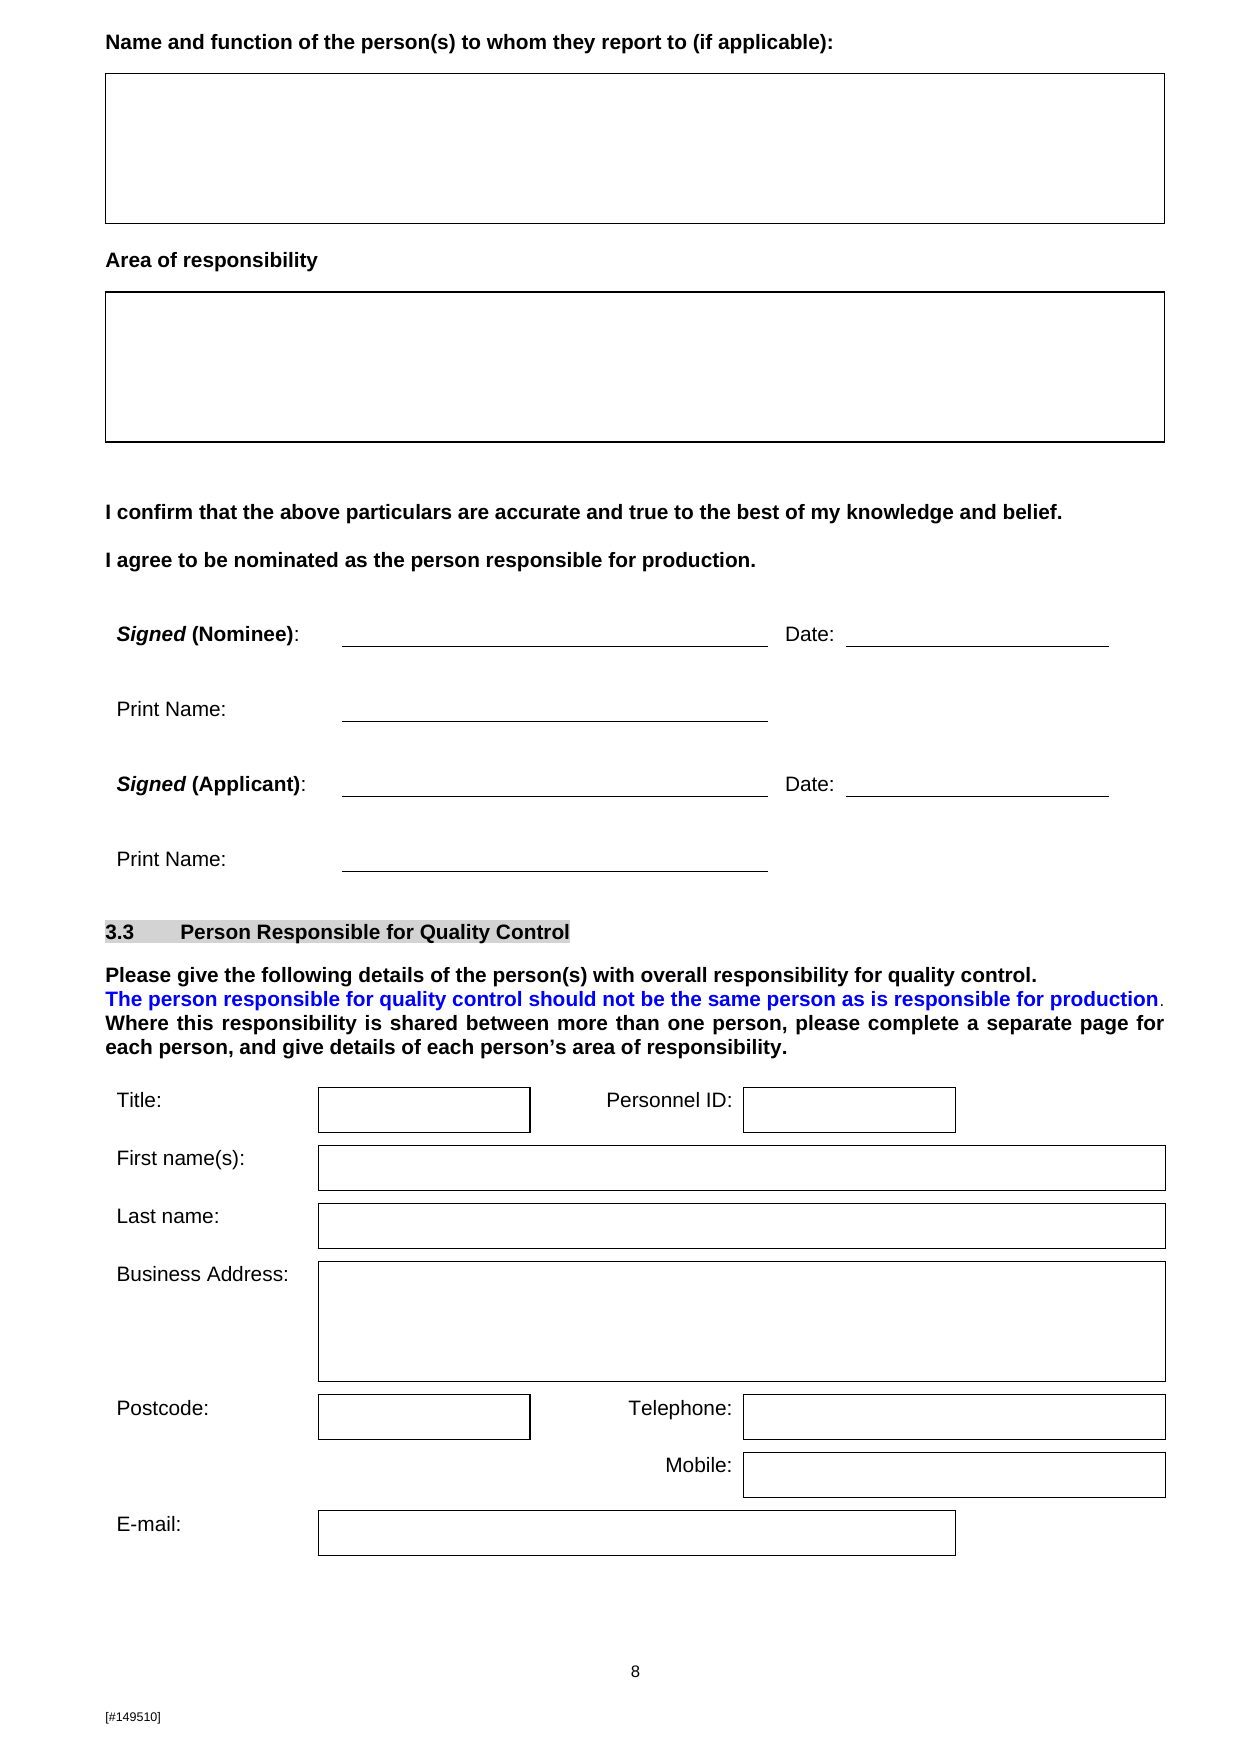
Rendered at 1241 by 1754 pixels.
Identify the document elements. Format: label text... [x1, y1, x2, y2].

table_cell Signed (Applicant): [105, 751, 342, 796]
table_cell [768, 676, 846, 721]
table_cell [318, 1382, 530, 1394]
table_cell [105, 721, 342, 751]
table_cell [846, 721, 1109, 751]
table_cell [318, 1440, 530, 1452]
table_cell [105, 646, 342, 676]
table_header [106, 293, 1164, 441]
table_cell [744, 1395, 1165, 1439]
table_cell [318, 1191, 530, 1203]
table_cell Postcode: [105, 1394, 318, 1439]
table_cell [846, 751, 1109, 796]
table_cell [955, 1440, 1165, 1452]
table_cell [530, 1191, 743, 1203]
table_cell [956, 1510, 1165, 1555]
table_cell [105, 1132, 318, 1145]
table_header Date: [768, 601, 846, 646]
table_cell [318, 1497, 530, 1510]
table_cell Date: [768, 751, 846, 796]
table_cell [846, 797, 1109, 826]
table_cell [319, 1146, 1165, 1190]
table_cell [955, 1382, 1165, 1394]
table_header Personnel ID: [531, 1087, 743, 1132]
table_cell [530, 1497, 743, 1510]
table_cell [318, 1452, 530, 1497]
table_header Title: [105, 1087, 318, 1132]
table_cell [744, 1191, 955, 1203]
table_cell [744, 1498, 955, 1510]
text 3.3 Person Responsible for Quality Control [105, 919, 1165, 943]
table_cell [105, 1452, 318, 1497]
table_cell [342, 797, 768, 826]
table_cell [342, 751, 768, 796]
text Where this responsibility is shared between more than one person, please complete a separate page for each person, and give details of each person’s area of responsibility. [105, 1011, 1165, 1058]
table_cell [744, 1133, 955, 1145]
table_cell [319, 1511, 955, 1555]
text I agree to be nominated as the person responsible for production. [105, 548, 1165, 572]
table_cell [768, 796, 846, 826]
table_header [744, 1088, 955, 1132]
table_cell [768, 826, 846, 871]
table_cell [105, 1497, 318, 1510]
table_cell [319, 1262, 1165, 1381]
text The person responsible for quality control should not be the same person as is responsible for production. [105, 987, 1165, 1011]
table_cell Last name: [105, 1203, 318, 1248]
table_cell [105, 1439, 318, 1452]
table_cell Telephone: [531, 1394, 743, 1439]
text I confirm that the above particulars are accurate and true to the best of my knowledge and belief. [105, 500, 1165, 524]
table_cell [105, 796, 342, 826]
table_cell [955, 1191, 1165, 1203]
table_cell [744, 1453, 1165, 1497]
table_cell Business Address: [105, 1261, 318, 1381]
table_cell [744, 1382, 955, 1394]
table_cell Mobile: [530, 1452, 743, 1497]
table_cell [768, 646, 846, 676]
table_header [106, 74, 1164, 223]
table_header [342, 601, 768, 646]
table_cell [342, 826, 768, 871]
table_header Signed (Nominee): [105, 601, 342, 646]
table_cell [744, 1440, 955, 1452]
table_cell [846, 647, 1109, 676]
table_cell [530, 1132, 743, 1145]
table_cell Print Name: [105, 676, 342, 721]
table_header [956, 1087, 1165, 1132]
text Area of responsibility [105, 248, 1165, 272]
table_cell [342, 722, 768, 751]
table_cell [105, 1190, 318, 1203]
text Name and function of the person(s) to whom they report to (if applicable): [105, 30, 1165, 54]
table_cell E-mail: [105, 1510, 318, 1555]
table_header [319, 1088, 529, 1132]
table_cell Print Name: [105, 826, 342, 871]
text Please give the following details of the person(s) with overall responsibility for quality control. [105, 963, 1165, 987]
table_cell [530, 1249, 743, 1261]
table_cell [744, 1249, 955, 1261]
table_header [846, 601, 1109, 646]
table_cell First name(s): [105, 1145, 318, 1190]
table_cell [319, 1395, 529, 1439]
table_cell [318, 1249, 530, 1261]
table_cell [319, 1204, 1165, 1248]
table_cell [318, 1133, 530, 1145]
table_cell [530, 1439, 743, 1452]
table_cell [846, 826, 1109, 871]
table_cell [955, 1132, 1165, 1145]
table_cell [846, 676, 1109, 721]
table_cell [768, 721, 846, 751]
table_cell [342, 676, 768, 721]
table_cell [105, 1381, 318, 1394]
table_cell [342, 647, 768, 676]
table_cell [955, 1249, 1165, 1261]
table_cell [955, 1498, 1165, 1510]
table_cell [105, 1248, 318, 1261]
table_cell [530, 1382, 743, 1394]
